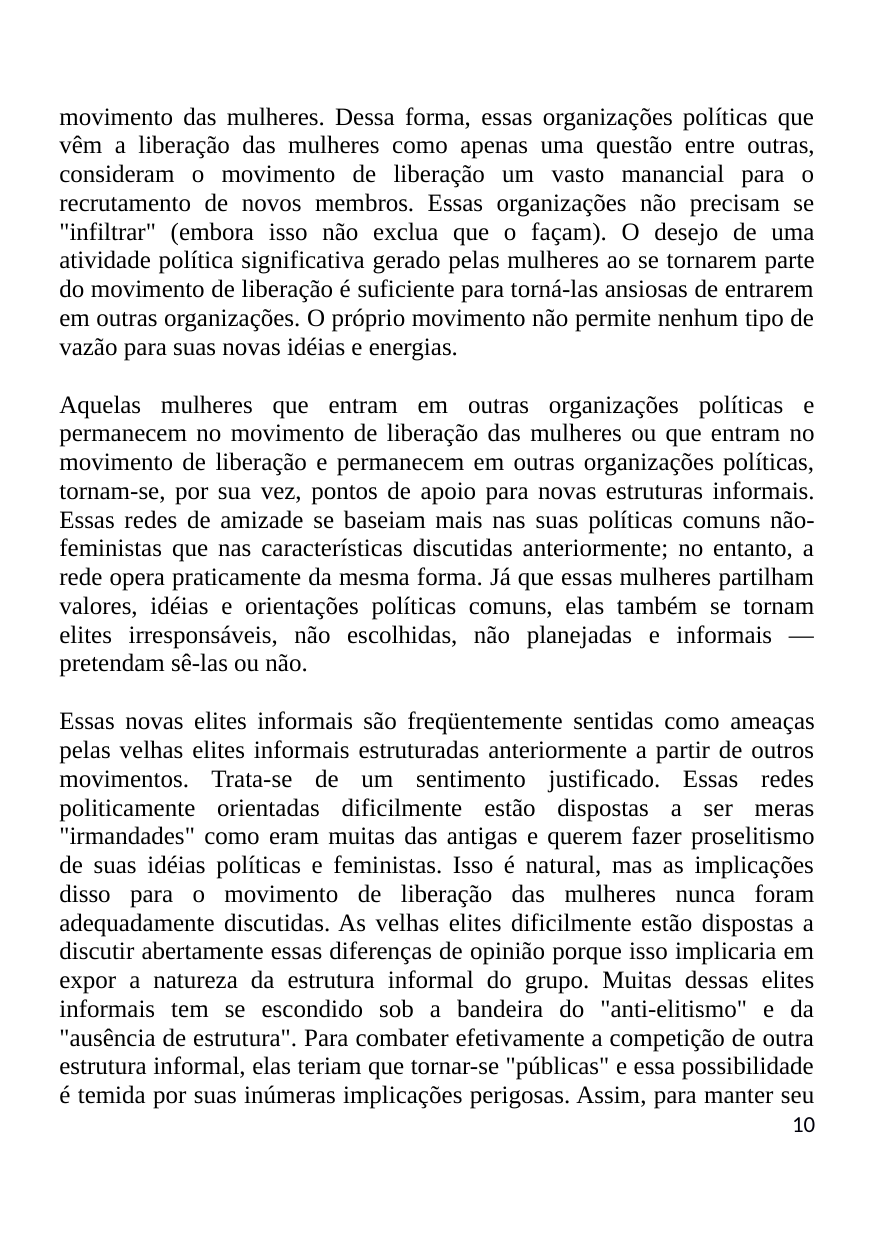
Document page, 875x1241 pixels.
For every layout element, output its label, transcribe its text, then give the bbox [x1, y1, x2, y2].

text Aquelas mulheres que entram em outras organizações políticas e permanecem no movimento de liberação das mulheres ou que entram no movimento de liberação e permanecem em outras organizações políticas, tornam-se, por sua vez, pontos de apoio para novas estruturas informais. Essas redes de amizade se baseiam mais nas suas políticas comuns não-feministas que nas características discutidas anteriormente; no entanto, a rede opera praticamente da mesma forma. Já que essas mulheres partilham valores, idéias e orientações políticas comuns, elas também se tornam elites irresponsáveis, não escolhidas, não planejadas e informais — pretendam sê-las ou não. [59, 390, 815, 677]
text movimento das mulheres. Dessa forma, essas organizações políticas que vêm a liberação das mulheres como apenas uma questão entre outras, consideram o movimento de liberação um vasto manancial para o recrutamento de novos membros. Essas organizações não precisam se "infiltrar" (embora isso não exclua que o façam). O desejo de uma atividade política significativa gerado pelas mulheres ao se tornarem parte do movimento de liberação é suficiente para torná-las ansiosas de entrarem em outras organizações. O próprio movimento não permite nenhum tipo de vazão para suas novas idéias e energias. [59, 102, 815, 361]
text Essas novas elites informais são freqüentemente sentidas como ameaças pelas velhas elites informais estruturadas anteriormente a partir de outros movimentos. Trata-se de um sentimento justificado. Essas redes politicamente orientadas dificilmente estão dispostas a ser meras "irmandades" como eram muitas das antigas e querem fazer proselitismo de suas idéias políticas e feministas. Isso é natural, mas as implicações disso para o movimento de liberação das mulheres nunca foram adequadamente discutidas. As velhas elites dificilmente estão dispostas a discutir abertamente essas diferenças de opinião porque isso implicaria em expor a natureza da estrutura informal do grupo. Muitas dessas elites informais tem se escondido sob a bandeira do "anti-elitismo" e da "ausência de estrutura". Para combater efetivamente a competição de outra estrutura informal, elas teriam que tornar-se "públicas" e essa possibilidade é temida por suas inúmeras implicações perigosas. Assim, para manter seu [59, 706, 815, 1109]
